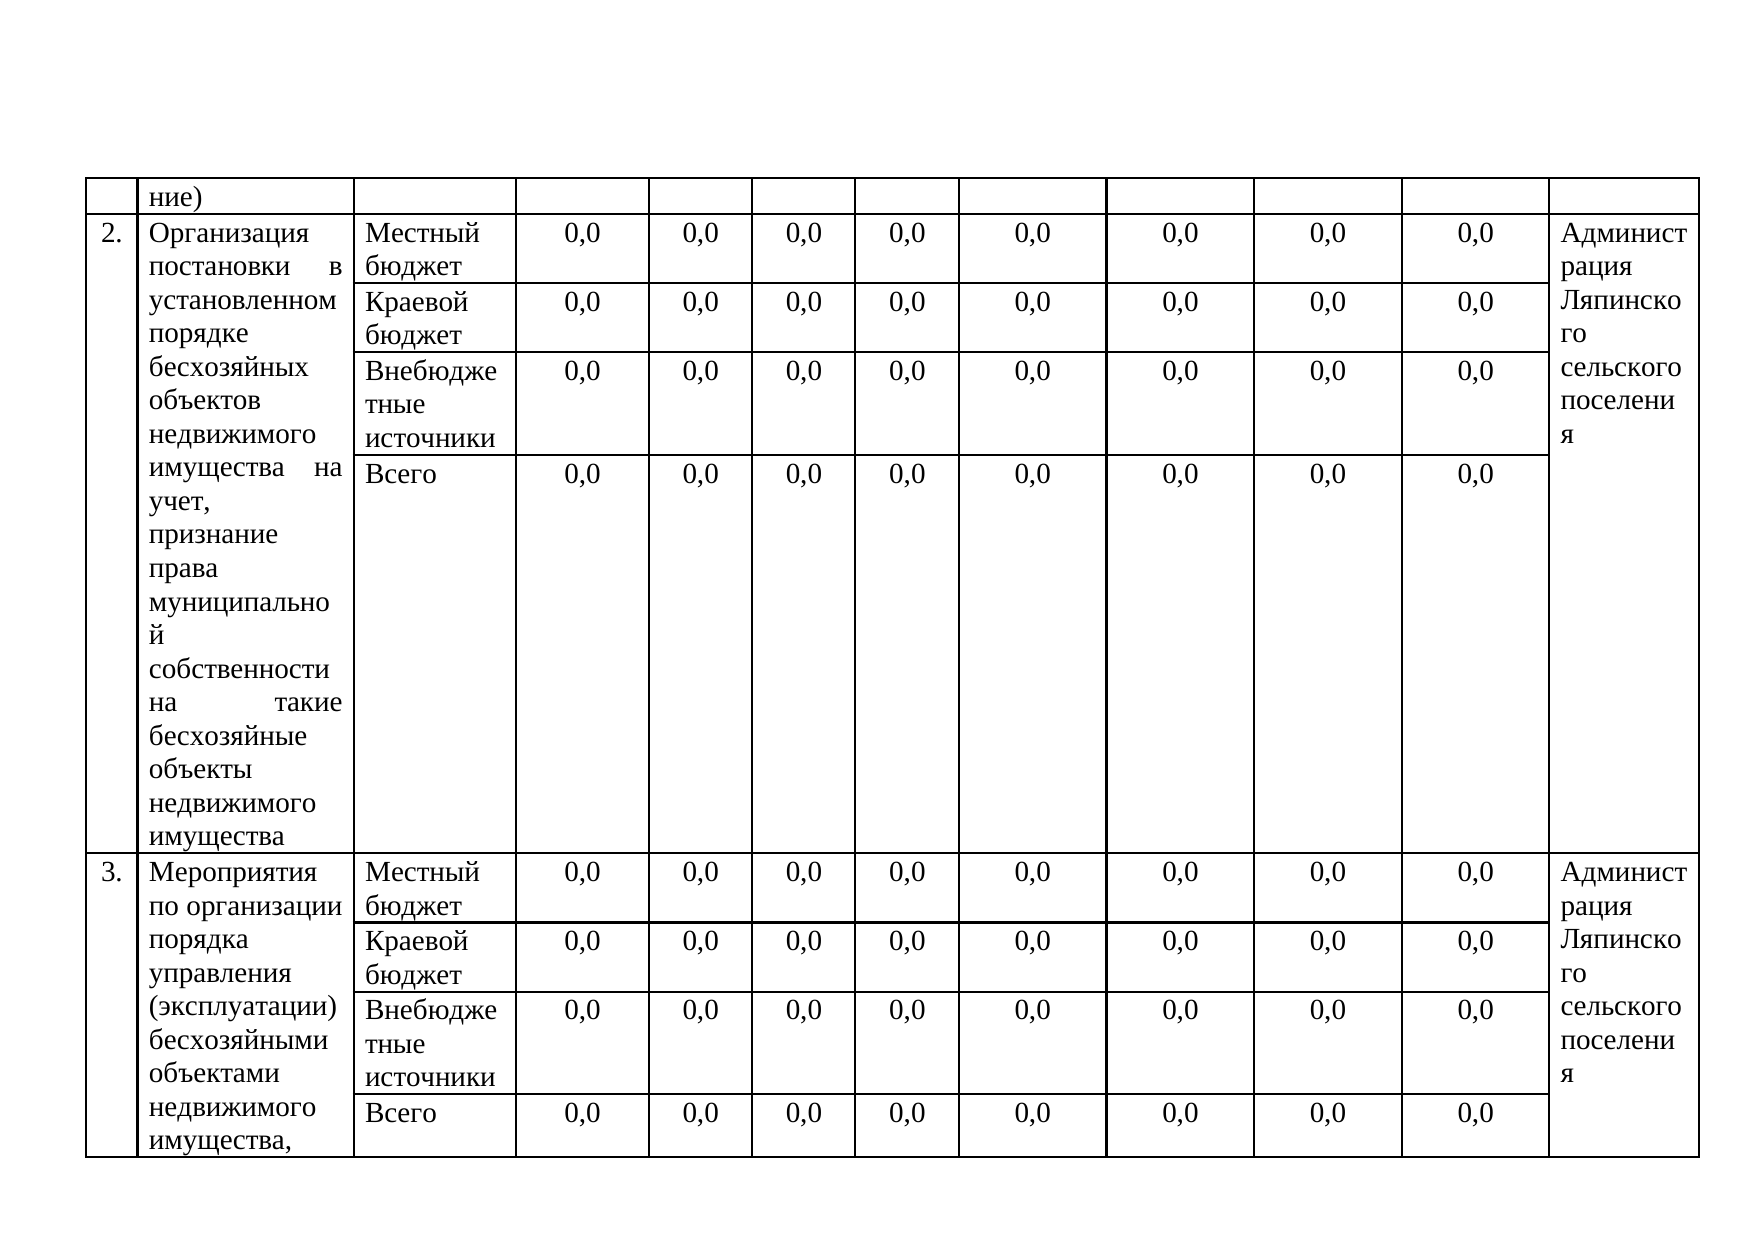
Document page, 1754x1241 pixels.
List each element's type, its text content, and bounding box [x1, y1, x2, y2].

table_cell 0,0 [753, 924, 854, 991]
table_cell 0,0 [1255, 993, 1401, 1093]
table_cell 0,0 [1108, 854, 1253, 921]
table_cell 0,0 [517, 993, 648, 1093]
table_cell [753, 179, 854, 213]
table_cell 0,0 [960, 924, 1105, 991]
table_cell 0,0 [856, 1095, 958, 1156]
table_cell 0,0 [1403, 215, 1548, 282]
table_cell Краевой бюджет [355, 284, 515, 351]
table_cell 0,0 [517, 215, 648, 282]
table_cell 0,0 [753, 993, 854, 1093]
table_cell 0,0 [1403, 1095, 1548, 1156]
table_cell 0,0 [753, 456, 854, 852]
table_cell 0,0 [517, 854, 648, 921]
table_cell [650, 179, 751, 213]
table_cell 0,0 [960, 284, 1105, 351]
table_cell 0,0 [1255, 353, 1401, 454]
table_cell 0,0 [856, 456, 958, 852]
table_cell Мероприятия по организации порядка управления (эксплуатации) бесхозяйными объектами недвижимого имущества, [139, 854, 353, 1156]
table_cell Местный бюджет [355, 854, 515, 921]
table_cell 0,0 [753, 353, 854, 454]
table_cell 0,0 [517, 353, 648, 454]
table_cell 0,0 [1108, 924, 1253, 991]
table_cell 0,0 [960, 353, 1105, 454]
table_cell Внебюджетные источники [355, 993, 515, 1093]
table_cell 0,0 [650, 284, 751, 351]
table_cell [1550, 179, 1698, 213]
table_cell Местный бюджет [355, 215, 515, 282]
table_cell 0,0 [650, 1095, 751, 1156]
table_cell Краевой бюджет [355, 924, 515, 991]
table_cell 0,0 [650, 215, 751, 282]
table_cell 0,0 [856, 854, 958, 921]
table_cell 0,0 [1403, 854, 1548, 921]
table_cell 0,0 [650, 993, 751, 1093]
table_cell 0,0 [517, 284, 648, 351]
table_cell [87, 179, 136, 213]
table_cell 0,0 [960, 854, 1105, 921]
table_cell Всего [355, 1095, 515, 1156]
table_cell Администрация Ляпинского сельского поселения [1550, 215, 1698, 852]
table_cell Организация постановки в установленном порядке бесхозяйных объектов недвижимого имущества на учет, признание права муниципальной собственности на такие бесхозяйные объекты недвижимого имущества [139, 215, 353, 852]
table_cell 0,0 [517, 456, 648, 852]
table_cell [1108, 179, 1253, 213]
table_cell [856, 179, 958, 213]
table_cell 0,0 [1403, 284, 1548, 351]
table_cell Внебюджетные источники [355, 353, 515, 454]
table_cell 0,0 [1108, 1095, 1253, 1156]
table_cell 0,0 [1108, 215, 1253, 282]
table_cell 0,0 [753, 215, 854, 282]
table_cell 0,0 [650, 854, 751, 921]
table_cell 0,0 [1108, 993, 1253, 1093]
table_cell 0,0 [960, 456, 1105, 852]
table_cell 0,0 [1403, 924, 1548, 991]
table_cell [355, 179, 515, 213]
table_cell [1403, 179, 1548, 213]
table_cell 0,0 [1108, 353, 1253, 454]
table_cell 0,0 [517, 1095, 648, 1156]
table_cell ние) [139, 179, 353, 213]
table_cell 0,0 [1255, 854, 1401, 921]
table_cell 0,0 [856, 215, 958, 282]
table_cell 0,0 [856, 284, 958, 351]
table_cell 0,0 [650, 924, 751, 991]
table_cell Администрация Ляпинского сельского поселения [1550, 854, 1698, 1156]
table_cell 0,0 [1108, 456, 1253, 852]
table_cell [517, 179, 648, 213]
table_cell 3. [87, 854, 136, 1156]
table_cell 0,0 [650, 353, 751, 454]
table_cell 0,0 [753, 854, 854, 921]
table_cell [1255, 179, 1401, 213]
table_cell 0,0 [1255, 1095, 1401, 1156]
table_cell 0,0 [856, 924, 958, 991]
table_cell 0,0 [1403, 993, 1548, 1093]
table_cell 2. [87, 215, 136, 852]
table_cell Всего [355, 456, 515, 852]
table_cell [960, 179, 1105, 213]
table_cell 0,0 [1255, 924, 1401, 991]
table_cell 0,0 [1255, 456, 1401, 852]
table_cell 0,0 [1255, 215, 1401, 282]
table_cell 0,0 [856, 353, 958, 454]
table_cell 0,0 [1403, 456, 1548, 852]
table_cell 0,0 [1108, 284, 1253, 351]
table_cell 0,0 [960, 993, 1105, 1093]
table_cell 0,0 [517, 924, 648, 991]
table_cell 0,0 [960, 1095, 1105, 1156]
table_cell 0,0 [753, 1095, 854, 1156]
table_cell 0,0 [960, 215, 1105, 282]
table_cell 0,0 [753, 284, 854, 351]
table_cell 0,0 [1255, 284, 1401, 351]
table_cell 0,0 [650, 456, 751, 852]
table_cell 0,0 [1403, 353, 1548, 454]
table_cell 0,0 [856, 993, 958, 1093]
